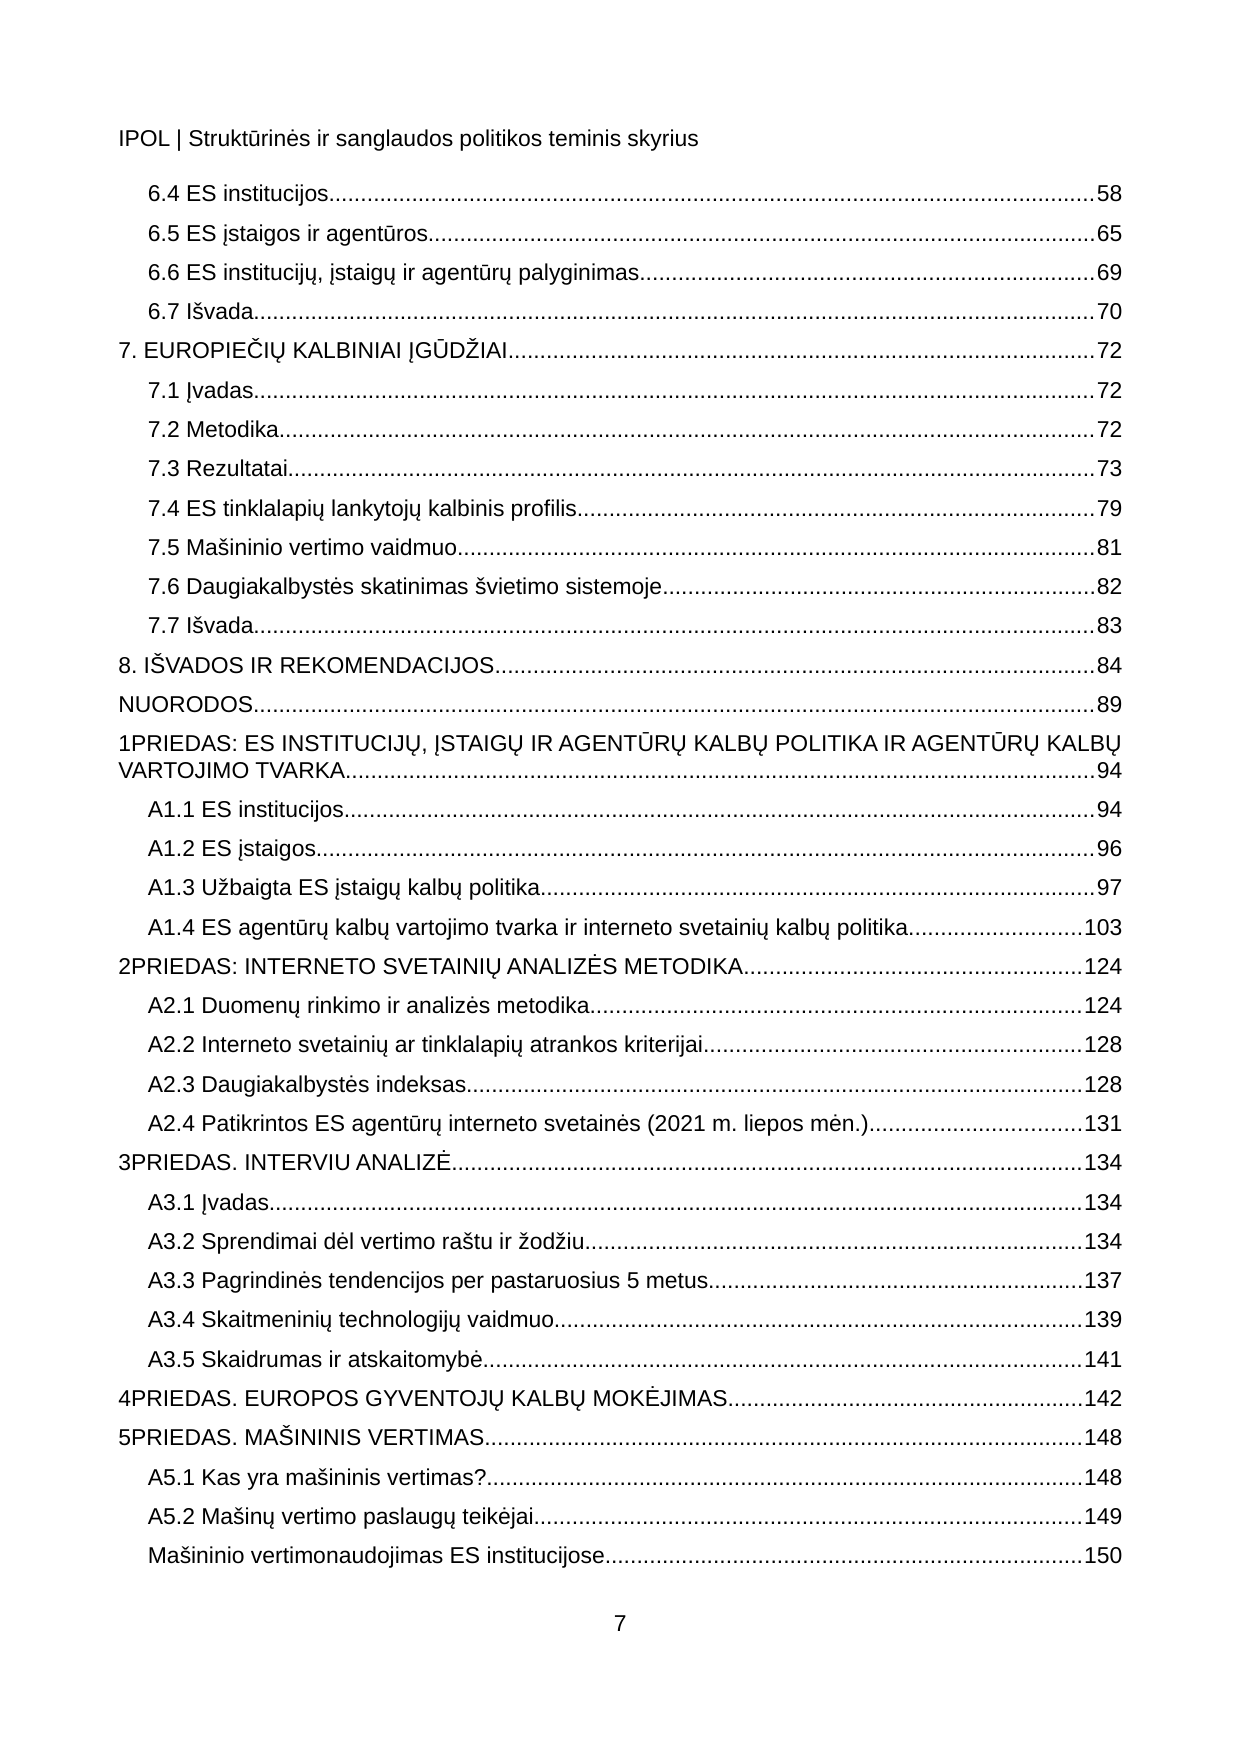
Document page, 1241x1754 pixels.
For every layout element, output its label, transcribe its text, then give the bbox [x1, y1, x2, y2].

text 2PRIEDAS: INTERNETO SVETAINIŲ ANALIZĖS METODIKA 124 [118, 953, 1122, 979]
text 1PRIEDAS: ES INSTITUCIJŲ, ĮSTAIGŲ IR AGENTŪRŲ KALBŲ POLITIKA IR AGENTŪRŲ KALBŲ VARTOJIMO TVARKA 94 [118, 730, 1122, 783]
text 7.4 ES tinklalapių lankytojų kalbinis profilis 79 [148, 494, 1122, 521]
text A1.3 Užbaigta ES įstaigų kalbų politika 97 [148, 874, 1122, 901]
text A3.2 Sprendimai dėl vertimo raštu ir žodžiu 134 [148, 1228, 1122, 1254]
text A5.2 Mašinų vertimo paslaugų teikėjai 149 [148, 1503, 1122, 1529]
text A3.1 Įvadas 134 [148, 1188, 1122, 1215]
text 6.6 ES institucijų, įstaigų ir agentūrų palyginimas 69 [148, 259, 1122, 285]
text 7.3 Rezultatai 73 [148, 455, 1122, 482]
text 7. EUROPIEČIŲ KALBINIAI ĮGŪDŽIAI 72 [118, 337, 1122, 364]
text A5.1 Kas yra mašininis vertimas? 148 [148, 1463, 1122, 1490]
text A1.2 ES įstaigos 96 [148, 835, 1122, 861]
text A3.5 Skaidrumas ir atskaitomybė 141 [148, 1346, 1122, 1372]
text 6.5 ES įstaigos ir agentūros 65 [148, 220, 1122, 246]
text A1.4 ES agentūrų kalbų vartojimo tvarka ir interneto svetainių kalbų politika 103 [148, 914, 1122, 940]
text 8. IŠVADOS IR REKOMENDACIJOS 84 [118, 652, 1122, 678]
text A2.4 Patikrintos ES agentūrų interneto svetainės (2021 m. liepos mėn.) 131 [148, 1110, 1122, 1136]
text 6.7 Išvada 70 [148, 298, 1122, 324]
text A3.4 Skaitmeninių technologijų vaidmuo 139 [148, 1306, 1122, 1333]
text 7.6 Daugiakalbystės skatinimas švietimo sistemoje 82 [148, 573, 1122, 599]
text A3.3 Pagrindinės tendencijos per pastaruosius 5 metus 137 [148, 1267, 1122, 1293]
text 7.1 Įvadas 72 [148, 377, 1122, 403]
text 7.2 Metodika 72 [148, 416, 1122, 442]
text 7.7 Išvada 83 [148, 612, 1122, 639]
text Mašininio vertimonaudojimas ES institucijose 150 [148, 1542, 1122, 1568]
text 5PRIEDAS. MAŠININIS VERTIMAS 148 [118, 1424, 1122, 1451]
text 3PRIEDAS. INTERVIU ANALIZĖ 134 [118, 1149, 1122, 1176]
text NUORODOS 89 [118, 691, 1122, 717]
text A2.2 Interneto svetainių ar tinklalapių atrankos kriterijai 128 [148, 1031, 1122, 1058]
text 4PRIEDAS. EUROPOS GYVENTOJŲ KALBŲ MOKĖJIMAS 142 [118, 1385, 1122, 1411]
text A2.1 Duomenų rinkimo ir analizės metodika 124 [148, 992, 1122, 1018]
text 7.5 Mašininio vertimo vaidmuo 81 [148, 534, 1122, 560]
text 6.4 ES institucijos 58 [148, 180, 1122, 207]
text A2.3 Daugiakalbystės indeksas 128 [148, 1071, 1122, 1097]
text A1.1 ES institucijos 94 [148, 796, 1122, 822]
